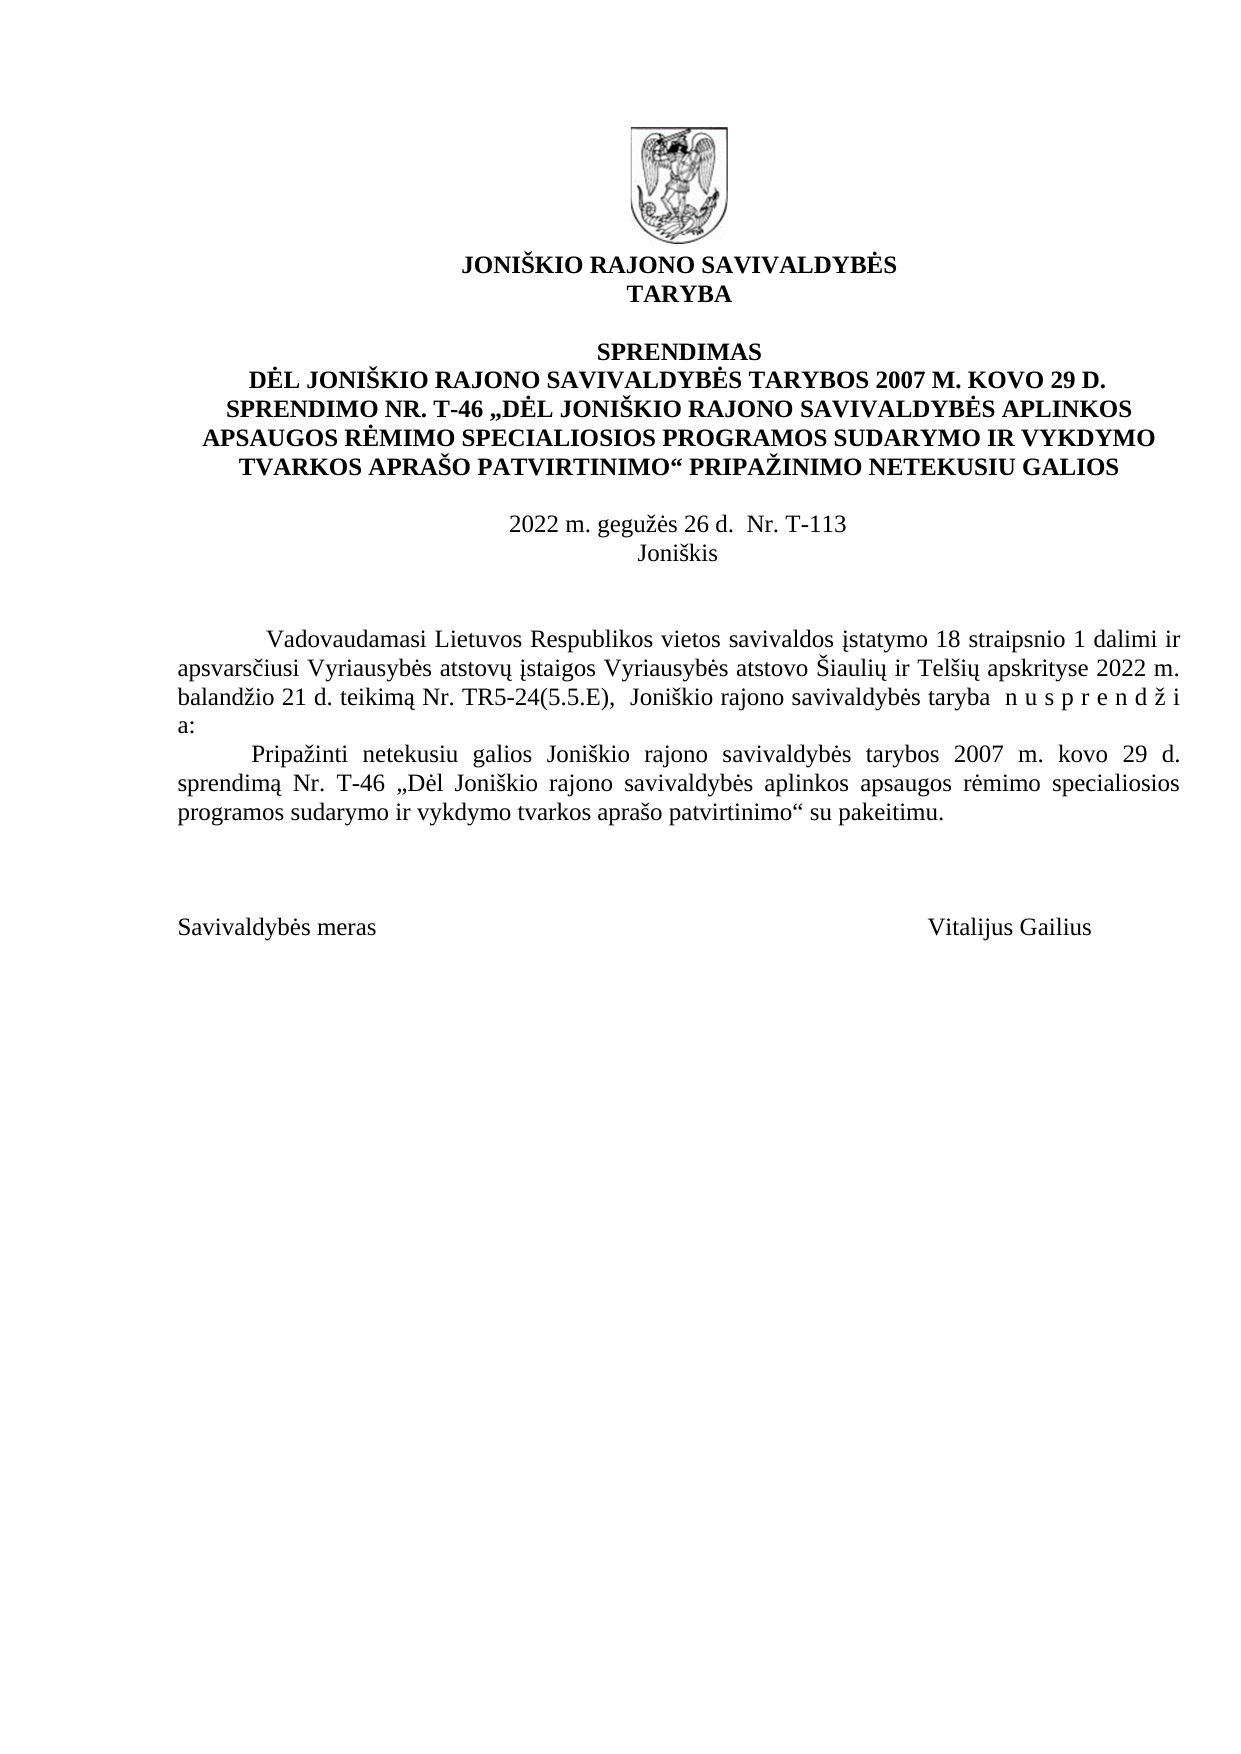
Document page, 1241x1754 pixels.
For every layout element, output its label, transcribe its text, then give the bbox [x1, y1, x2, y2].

text Vadovaudamasi Lietuvos Respublikos vietos savivaldos įstatymo 18 straipsnio 1 dalimi ir apsvarsčiusi Vyriausybės atstovų įstaigos Vyriausybės atstovo Šiaulių ir Telšių apskrityse 2022 m. balandžio 21 d. teikimą Nr. TR5-24(5.5.E), Joniškio rajono savivaldybės taryba n u s p r e n d ž i a: [177, 624, 1181, 739]
text DĖL JONIŠKIO RAJONO SAVIVALDYBĖS TARYBOS 2007 M. KOVO 29 D. SPRENDIMO NR. T-46 „DĖL JONIŠKIO RAJONO SAVIVALDYBĖS APLINKOS APSAUGOS RĖMIMO SPECIALIOSIOS PROGRAMOS SUDARYMO IR VYKDYMO TVARKOS APRAŠO PATVIRTINIMO“ PRIPAŽINIMO NETEKUSIU GALIOS [174, 366, 1181, 481]
text Pripažinti netekusiu galios Joniškio rajono savivaldybės tarybos 2007 m. kovo 29 d. sprendimą Nr. T-46 „Dėl Joniškio rajono savivaldybės aplinkos apsaugos rėmimo specialiosios programos sudarymo ir vykdymo tvarkos aprašo patvirtinimo“ su pakeitimu. [177, 739, 1181, 826]
text Joniškio rajono savivaldybės TARYBA [177, 251, 1181, 308]
text SPRENDIMAS [177, 337, 1181, 366]
text Savivaldybės meras Vitalijus Gailius [177, 912, 1181, 941]
text Joniškis [174, 538, 1181, 567]
text 2022 m. gegužės 26 d. Nr. T-113 [174, 509, 1181, 538]
